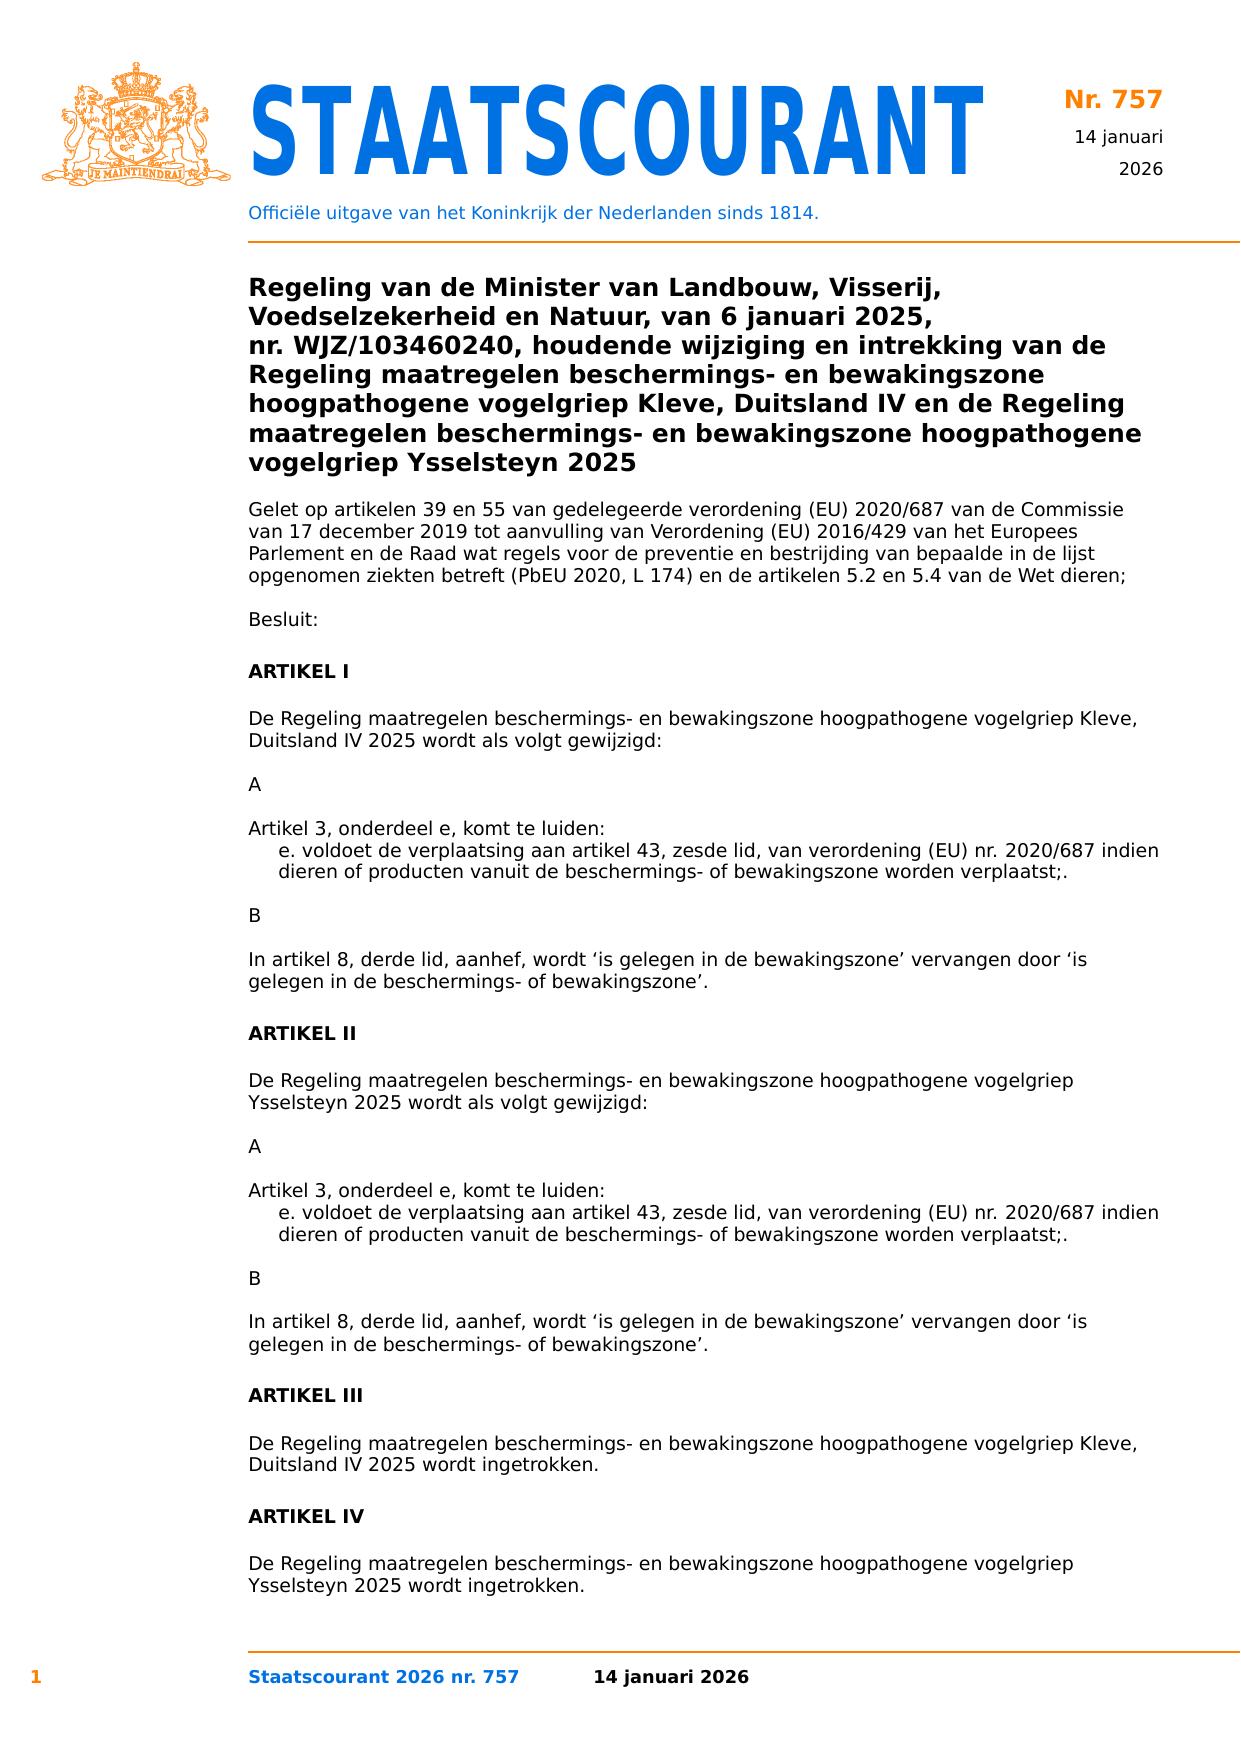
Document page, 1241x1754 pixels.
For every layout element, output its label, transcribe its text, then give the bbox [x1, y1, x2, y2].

text Artikel 3, onderdeel e, komt te luiden: [248, 817, 1163, 839]
table_header Nr. 757 [998, 62, 1240, 121]
text In artikel 8, derde lid, aanhef, wordt ‘is gelegen in de bewakingszone’ vervangen door ‘is gelegen in de beschermings- of bewakingszone’. [248, 1311, 1163, 1355]
text Artikel 3, onderdeel e, komt te luiden: [248, 1180, 1163, 1202]
text A [248, 774, 1163, 796]
text Besluit: [248, 609, 1163, 631]
text A [248, 1136, 1163, 1158]
subtitle ARTIKEL II [248, 1023, 1163, 1045]
picture [41, 62, 231, 186]
table_header STAATSCOURANT [248, 62, 998, 203]
text B [248, 1268, 1163, 1289]
table_cell Officiële uitgave van het Koninkrijk der Nederlanden sinds 1814. [248, 203, 1240, 241]
table_header [25, 62, 248, 241]
text De Regeling maatregelen beschermings- en bewakingszone hoogpathogene vogelgriep Kleve, Duitsland IV 2025 wordt als volgt gewijzigd: [248, 708, 1163, 752]
table_cell 2026 [998, 153, 1240, 203]
text De Regeling maatregelen beschermings- en bewakingszone hoogpathogene vogelgriep Ysselsteyn 2025 wordt als volgt gewijzigd: [248, 1070, 1163, 1114]
text De Regeling maatregelen beschermings- en bewakingszone hoogpathogene vogelgriep Ysselsteyn 2025 wordt ingetrokken. [248, 1553, 1163, 1597]
text e. voldoet de verplaatsing aan artikel 43, zesde lid, van verordening (EU) nr. 2020/687 indien dieren of producten vanuit de beschermings- of bewakingszone worden verplaatst;. [278, 839, 1163, 883]
subtitle ARTIKEL IV [248, 1506, 1163, 1528]
text e. voldoet de verplaatsing aan artikel 43, zesde lid, van verordening (EU) nr. 2020/687 indien dieren of producten vanuit de beschermings- of bewakingszone worden verplaatst;. [278, 1202, 1163, 1246]
subtitle ARTIKEL III [248, 1385, 1163, 1407]
text B [248, 905, 1163, 927]
text In artikel 8, derde lid, aanhef, wordt ‘is gelegen in de bewakingszone’ vervangen door ‘is gelegen in de beschermings- of bewakingszone’. [248, 949, 1163, 993]
text De Regeling maatregelen beschermings- en bewakingszone hoogpathogene vogelgriep Kleve, Duitsland IV 2025 wordt ingetrokken. [248, 1432, 1163, 1476]
table_cell 14 januari [998, 121, 1240, 153]
subtitle Regeling van de Minister van Landbouw, Visserij, Voedselzekerheid en Natuur, van 6 januari 2025, nr. WJZ/103460240, houdende wijziging en intrekking van de Regeling maatregelen beschermings- en bewakingszone hoogpathogene vogelgriep Kleve, Duitsland IV en de Regeling maatregelen beschermings- en bewakingszone hoogpathogene vogelgriep Ysselsteyn 2025 [248, 273, 1163, 477]
subtitle ARTIKEL I [248, 661, 1163, 683]
text Gelet op artikelen 39 en 55 van gedelegeerde verordening (EU) 2020/687 van de Commissie van 17 december 2019 tot aanvulling van Verordening (EU) 2016/429 van het Europees Parlement en de Raad wat regels voor de preventie en bestrijding van bepaalde in de lijst opgenomen ziekten betreft (PbEU 2020, L 174) en de artikelen 5.2 en 5.4 van de Wet dieren; [248, 499, 1163, 587]
